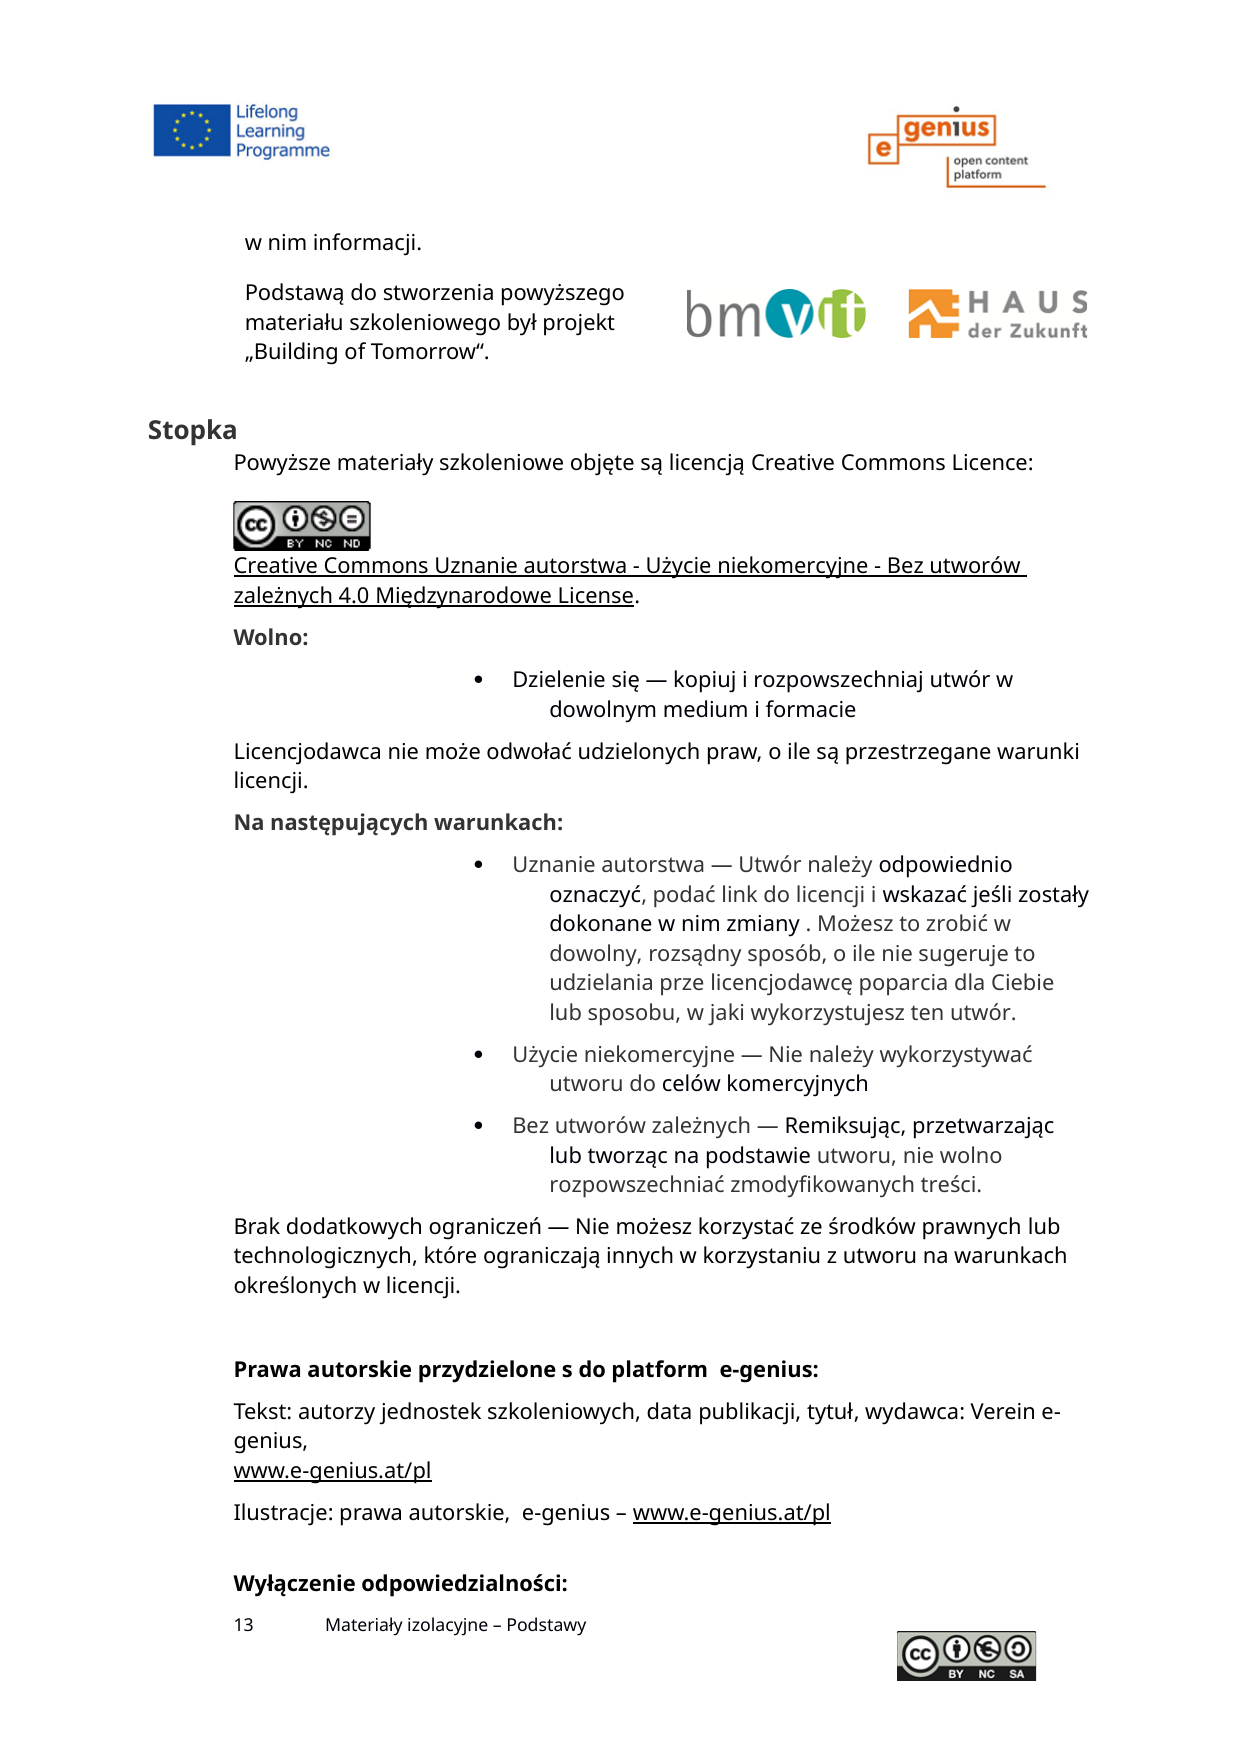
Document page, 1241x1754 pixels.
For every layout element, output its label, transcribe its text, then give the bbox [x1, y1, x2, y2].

table_header [897, 227, 1163, 277]
text Na następujących warunkach: [233, 807, 1093, 837]
text Powyższe materiały szkoleniowe objęte są licencją Creative Commons Licence: [233, 447, 1093, 476]
table_cell [897, 277, 1163, 382]
list Bez utworów zależnych — Remiksując, przetwarzając lub tworząc na podstawie utworu, nie wolno rozpowszechniać zmodyfikowanych treści. [474, 1110, 1093, 1198]
table_cell Podstawą do stworzenia powyższego materiału szkoleniowego był projekt „Building of Tomorrow“. [148, 277, 676, 382]
text Creative Commons Uznanie autorstwa - Użycie niekomercyjne - Bez utworów zależnych 4.0 Międzynarodowe License. [233, 501, 1093, 610]
text Wolno: [233, 622, 1093, 652]
list Dzielenie się — kopiuj i rozpowszechniaj utwór w dowolnym medium i formacie [474, 664, 1093, 723]
table_header w nim informacji. [148, 227, 676, 277]
text Prawa autorskie przydzielone s do platform e-genius: [233, 1354, 1093, 1383]
text Brak dodatkowych ograniczeń — Nie możesz korzystać ze środków prawnych lub technologicznych, które ograniczają innych w korzystaniu z utworu na warunkach określonych w licencji. [233, 1211, 1093, 1299]
table_header [676, 227, 897, 277]
list Użycie niekomercyjne — Nie należy wykorzystywać utworu do celów komercyjnych [474, 1038, 1093, 1097]
table_cell [676, 277, 897, 382]
text Ilustracje: prawa autorskie, e-genius – www.e-genius.at/pl [233, 1497, 1093, 1526]
text Stopka [148, 411, 1093, 447]
text Wyłączenie odpowiedzialności: [233, 1568, 1093, 1598]
list Uznanie autorstwa — Utwór należy odpowiednio oznaczyć, podać link do licencji i wskazać jeśli zostały dokonane w nim zmiany . Możesz to zrobić w dowolny, rozsądny sposób, o ile nie sugeruje to udzielania prze licencjodawcę poparcia dla Ciebie lub sposobu, w jaki wykorzystujesz ten utwór. [474, 849, 1093, 1026]
text Licencjodawca nie może odwołać udzielonych praw, o ile są przestrzegane warunki licencji. [233, 736, 1093, 795]
text Tekst: autorzy jednostek szkoleniowych, data publikacji, tytuł, wydawca: Verein e-genius, www.e-genius.at/pl [233, 1396, 1093, 1484]
